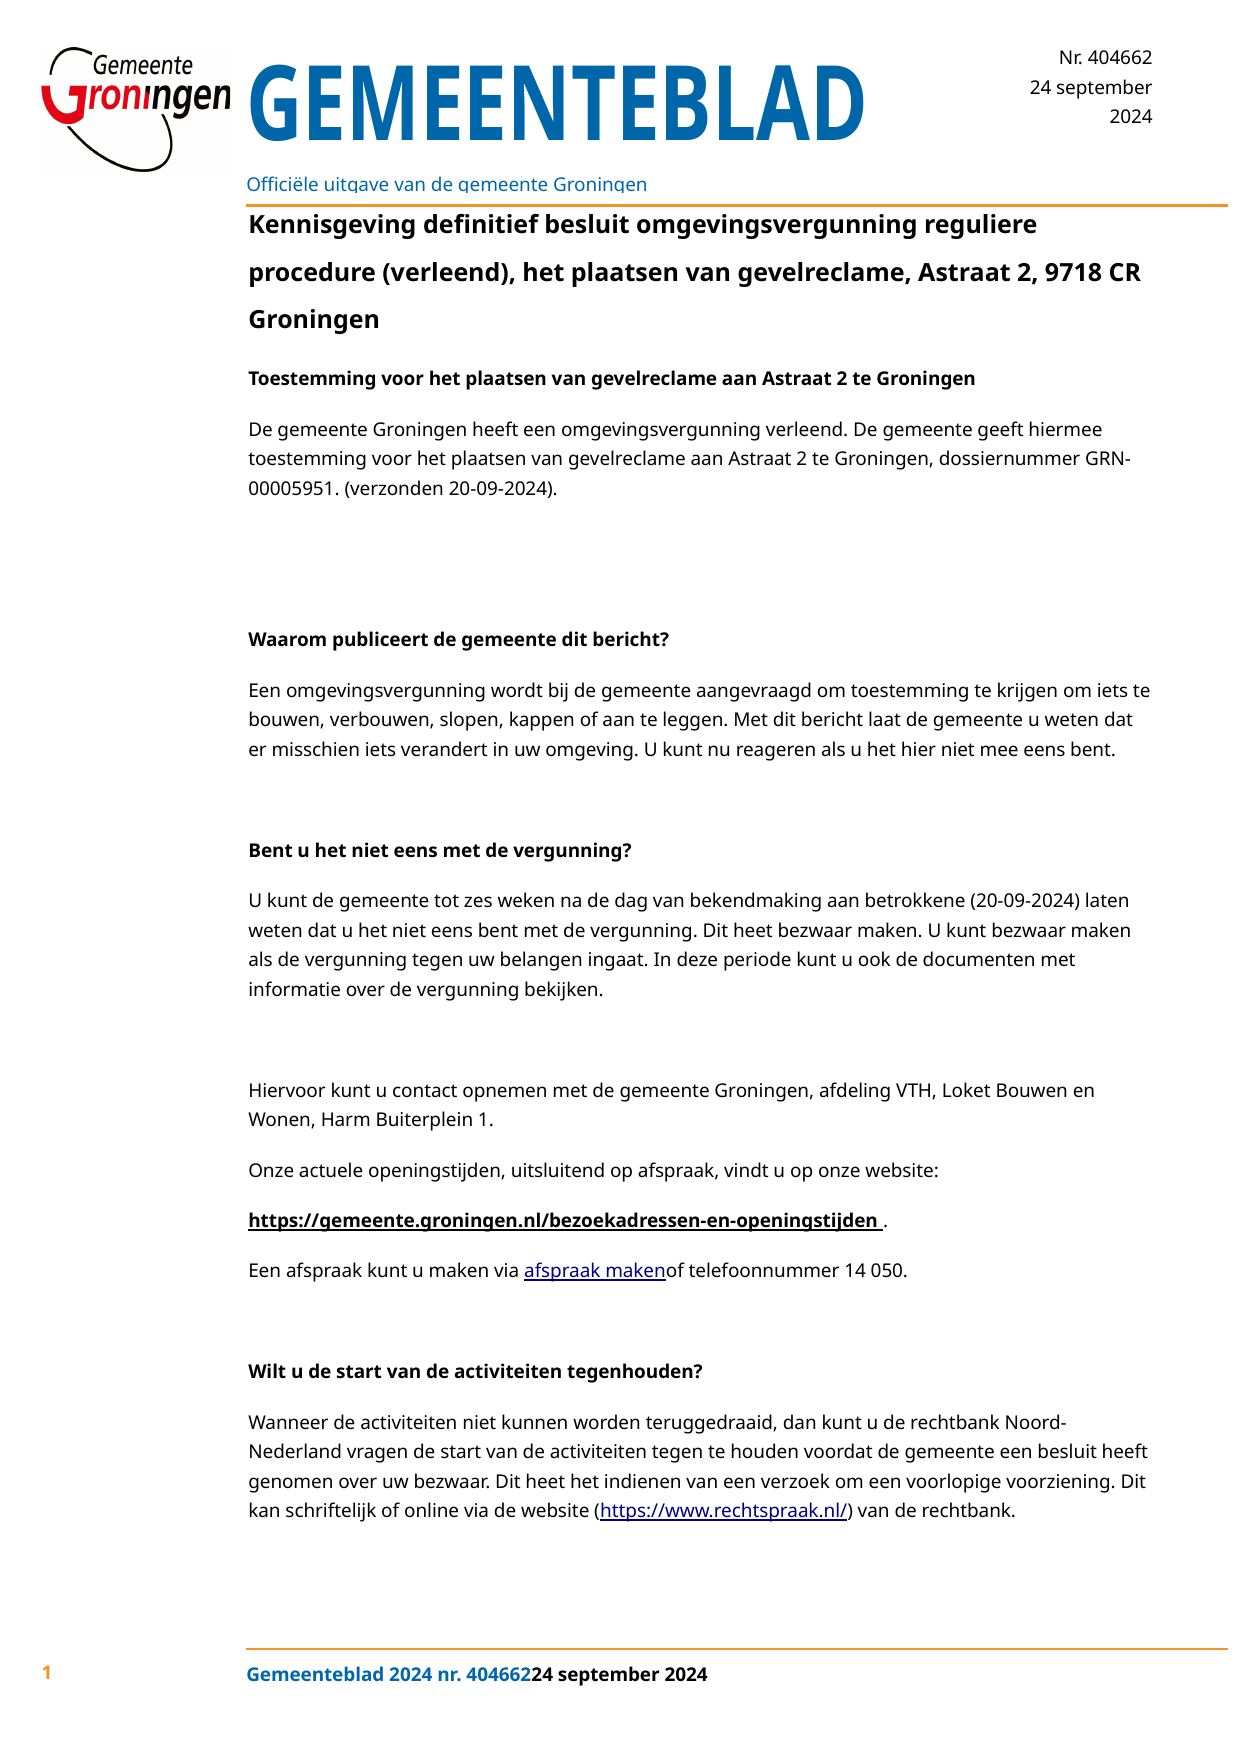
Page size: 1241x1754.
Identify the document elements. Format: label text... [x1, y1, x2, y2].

text Kennisgeving definitief besluit omgevingsvergunning reguliere procedure (verleend), het plaatsen van gevelreclame, Astraat 2, 9718 CR Groningen [248, 207, 1152, 336]
text Waarom publiceert de gemeente dit bericht? [248, 626, 1152, 652]
text U kunt de gemeente tot zes weken na de dag van bekendmaking aan betrokkene (20-09-2024) laten weten dat u het niet eens bent met de vergunning. Dit heet bezwaar maken. U kunt bezwaar maken als de vergunning tegen uw belangen ingaat. In deze periode kunt u ook de documenten met informatie over de vergunning bekijken. [248, 887, 1152, 1002]
text Wanneer de activiteiten niet kunnen worden teruggedraaid, dan kunt u de rechtbank Noord-Nederland vragen de start van de activiteiten tegen te houden voordat de gemeente een besluit heeft genomen over uw bezwaar. Dit heet het indienen van een verzoek om een voorlopige voorziening. Dit kan schriftelijk of online via de website (https://www.rechtspraak.nl/) van de rechtbank. [248, 1409, 1152, 1523]
text https://gemeente.groningen.nl/bezoekadressen-en-openingstijden . [248, 1207, 1152, 1233]
text Een afspraak kunt u maken via afspraak makenof telefoonnummer 14 050. [248, 1258, 1152, 1283]
picture [41, 47, 231, 172]
text Bent u het niet eens met de vergunning? [248, 837, 1152, 862]
text Hiervoor kunt u contact opnemen met de gemeente Groningen, afdeling VTH, Loket Bouwen en Wonen, Harm Buiterplein 1. [248, 1077, 1152, 1132]
text Wilt u de start van de activiteiten tegenhouden? [248, 1358, 1152, 1384]
text Een omgevingsvergunning wordt bij de gemeente aangevraagd om toestemming te krijgen om iets te bouwen, verbouwen, slopen, kappen of aan te leggen. Met dit bericht laat de gemeente u weten dat er misschien iets verandert in uw omgeving. U kunt nu reageren als u het hier niet mee eens bent. [248, 677, 1152, 762]
text Onze actuele openingstijden, uitsluitend op afspraak, vindt u op onze website: [248, 1157, 1152, 1182]
text De gemeente Groningen heeft een omgevingsvergunning verleend. De gemeente geeft hiermee toestemming voor het plaatsen van gevelreclame aan Astraat 2 te Groningen, dossiernummer GRN-00005951. (verzonden 20-09-2024). [248, 416, 1152, 501]
text Toestemming voor het plaatsen van gevelreclame aan Astraat 2 te Groningen [248, 366, 1152, 391]
